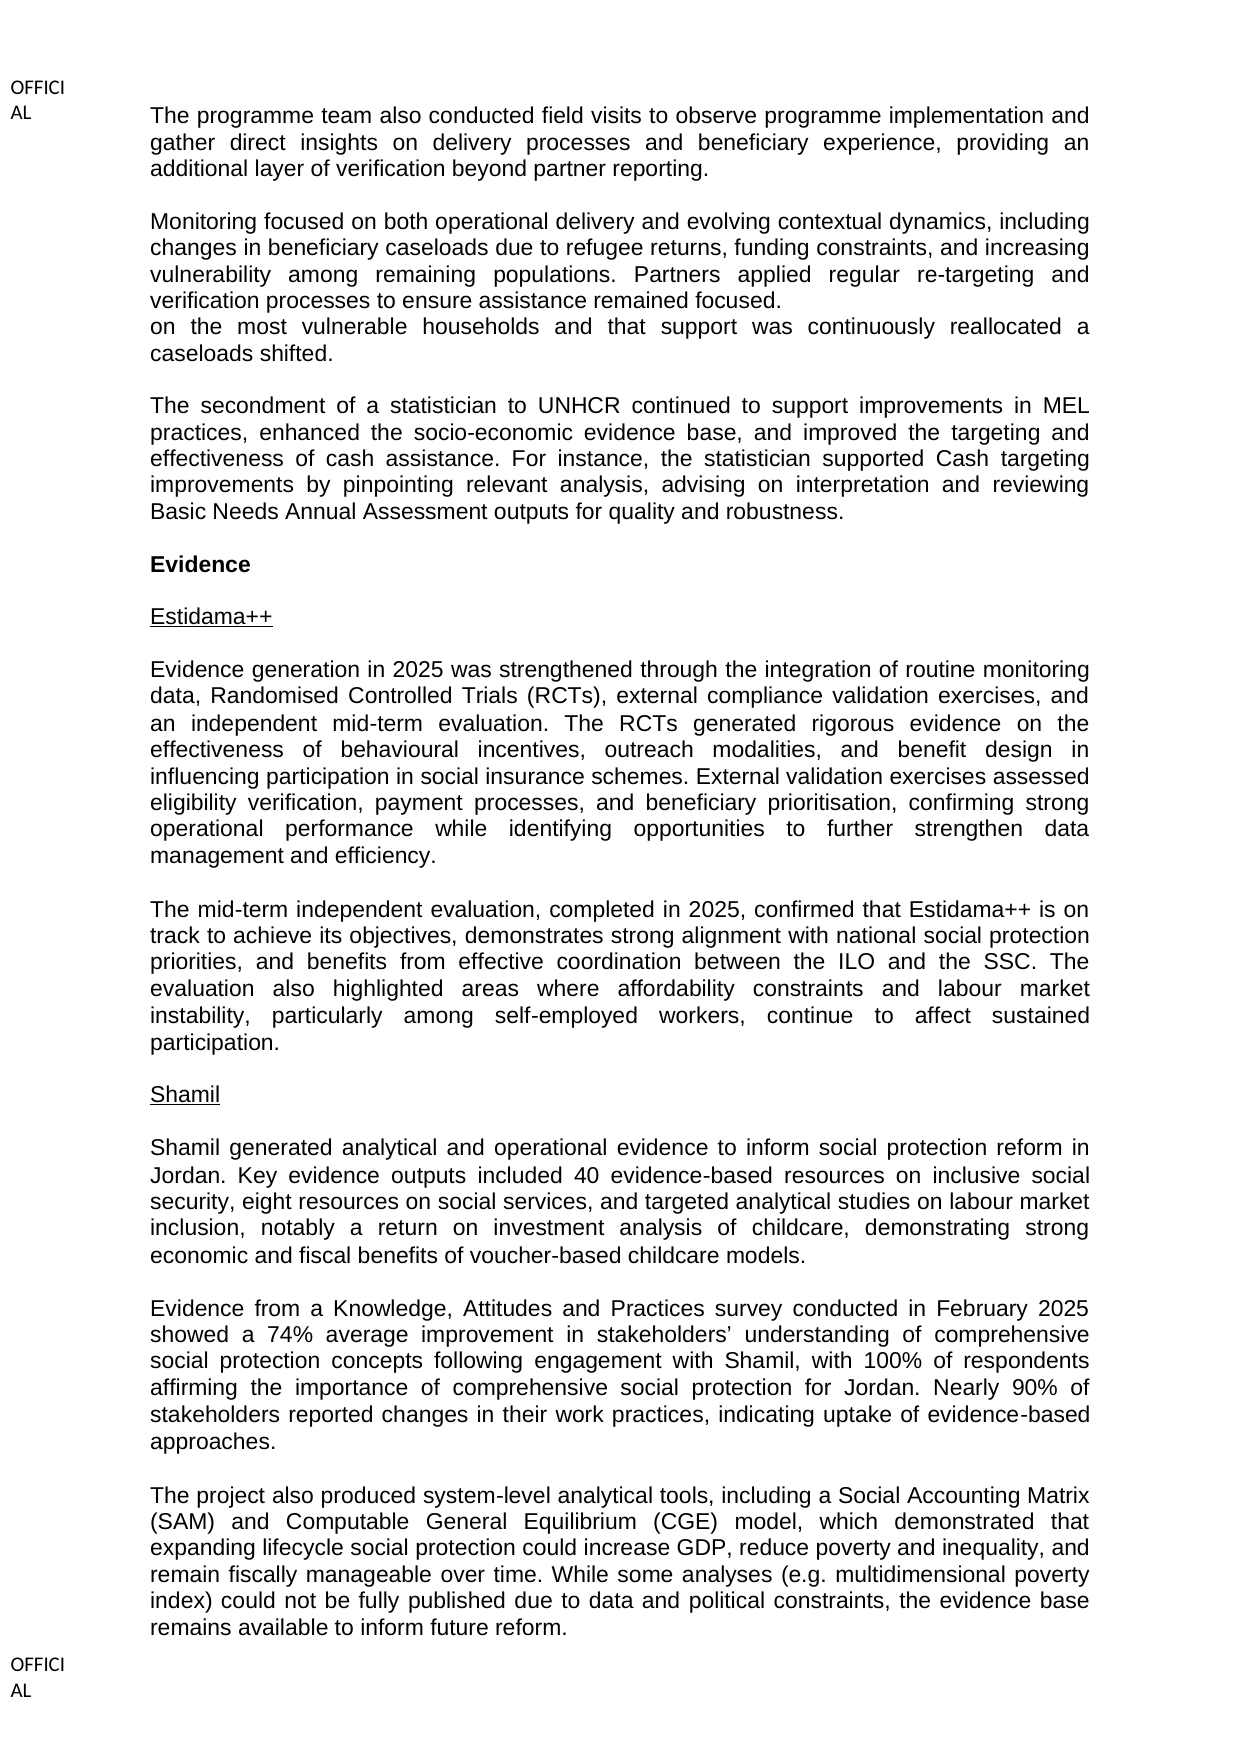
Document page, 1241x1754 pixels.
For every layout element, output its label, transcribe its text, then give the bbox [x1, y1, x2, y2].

text on the most vulnerable households and that support was continuously reallocated a caseloads shifted. [150, 313, 1090, 366]
text Evidence [150, 551, 1090, 577]
text Shamil [150, 1081, 1090, 1108]
text Evidence from a Knowledge, Attitudes and Practices survey conducted in February 2025 showed a 74% average improvement in stakeholders’ understanding of comprehensive social protection concepts following engagement with Shamil, with 100% of respondents affirming the importance of comprehensive social protection for Jordan. Nearly 90% of stakeholders reported changes in their work practices, indicating uptake of evidence‑based approaches. [150, 1295, 1090, 1454]
text Evidence generation in 2025 was strengthened through the integration of routine monitoring data, Randomised Controlled Trials (RCTs), external compliance validation exercises, and an independent mid‑term evaluation. The RCTs generated rigorous evidence on the effectiveness of behavioural incentives, outreach modalities, and benefit design in influencing participation in social insurance schemes. External validation exercises assessed eligibility verification, payment processes, and beneficiary prioritisation, confirming strong operational performance while identifying opportunities to further strengthen data management and efficiency. [150, 656, 1090, 868]
text The project also produced system‑level analytical tools, including a Social Accounting Matrix (SAM) and Computable General Equilibrium (CGE) model, which demonstrated that expanding lifecycle social protection could increase GDP, reduce poverty and inequality, and remain fiscally manageable over time. While some analyses (e.g. multidimensional poverty index) could not be fully published due to data and political constraints, the evidence base remains available to inform future reform. [150, 1480, 1090, 1640]
text The programme team also conducted field visits to observe programme implementation and gather direct insights on delivery processes and beneficiary experience, providing an additional layer of verification beyond partner reporting. [150, 102, 1090, 182]
text Estidama++ [150, 603, 1090, 629]
text Monitoring focused on both operational delivery and evolving contextual dynamics, including changes in beneficiary caseloads due to refugee returns, funding constraints, and increasing vulnerability among remaining populations. Partners applied regular re-targeting and verification processes to ensure assistance remained focused. [150, 208, 1090, 313]
text The secondment of a statistician to UNHCR continued to support improvements in MEL practices, enhanced the socio-economic evidence base, and improved the targeting and effectiveness of cash assistance. For instance, the statistician supported Cash targeting improvements by pinpointing relevant analysis, advising on interpretation and reviewing Basic Needs Annual Assessment outputs for quality and robustness. [150, 392, 1090, 524]
text Shamil generated analytical and operational evidence to inform social protection reform in Jordan. Key evidence outputs included 40 evidence‑based resources on inclusive social security, eight resources on social services, and targeted analytical studies on labour market inclusion, notably a return on investment analysis of childcare, demonstrating strong economic and fiscal benefits of voucher‑based childcare models. [150, 1134, 1090, 1268]
text The mid‑term independent evaluation, completed in 2025, confirmed that Estidama++ is on track to achieve its objectives, demonstrates strong alignment with national social protection priorities, and benefits from effective coordination between the ILO and the SSC. The evaluation also highlighted areas where affordability constraints and labour market instability, particularly among self‑employed workers, continue to affect sustained participation. [150, 894, 1090, 1055]
